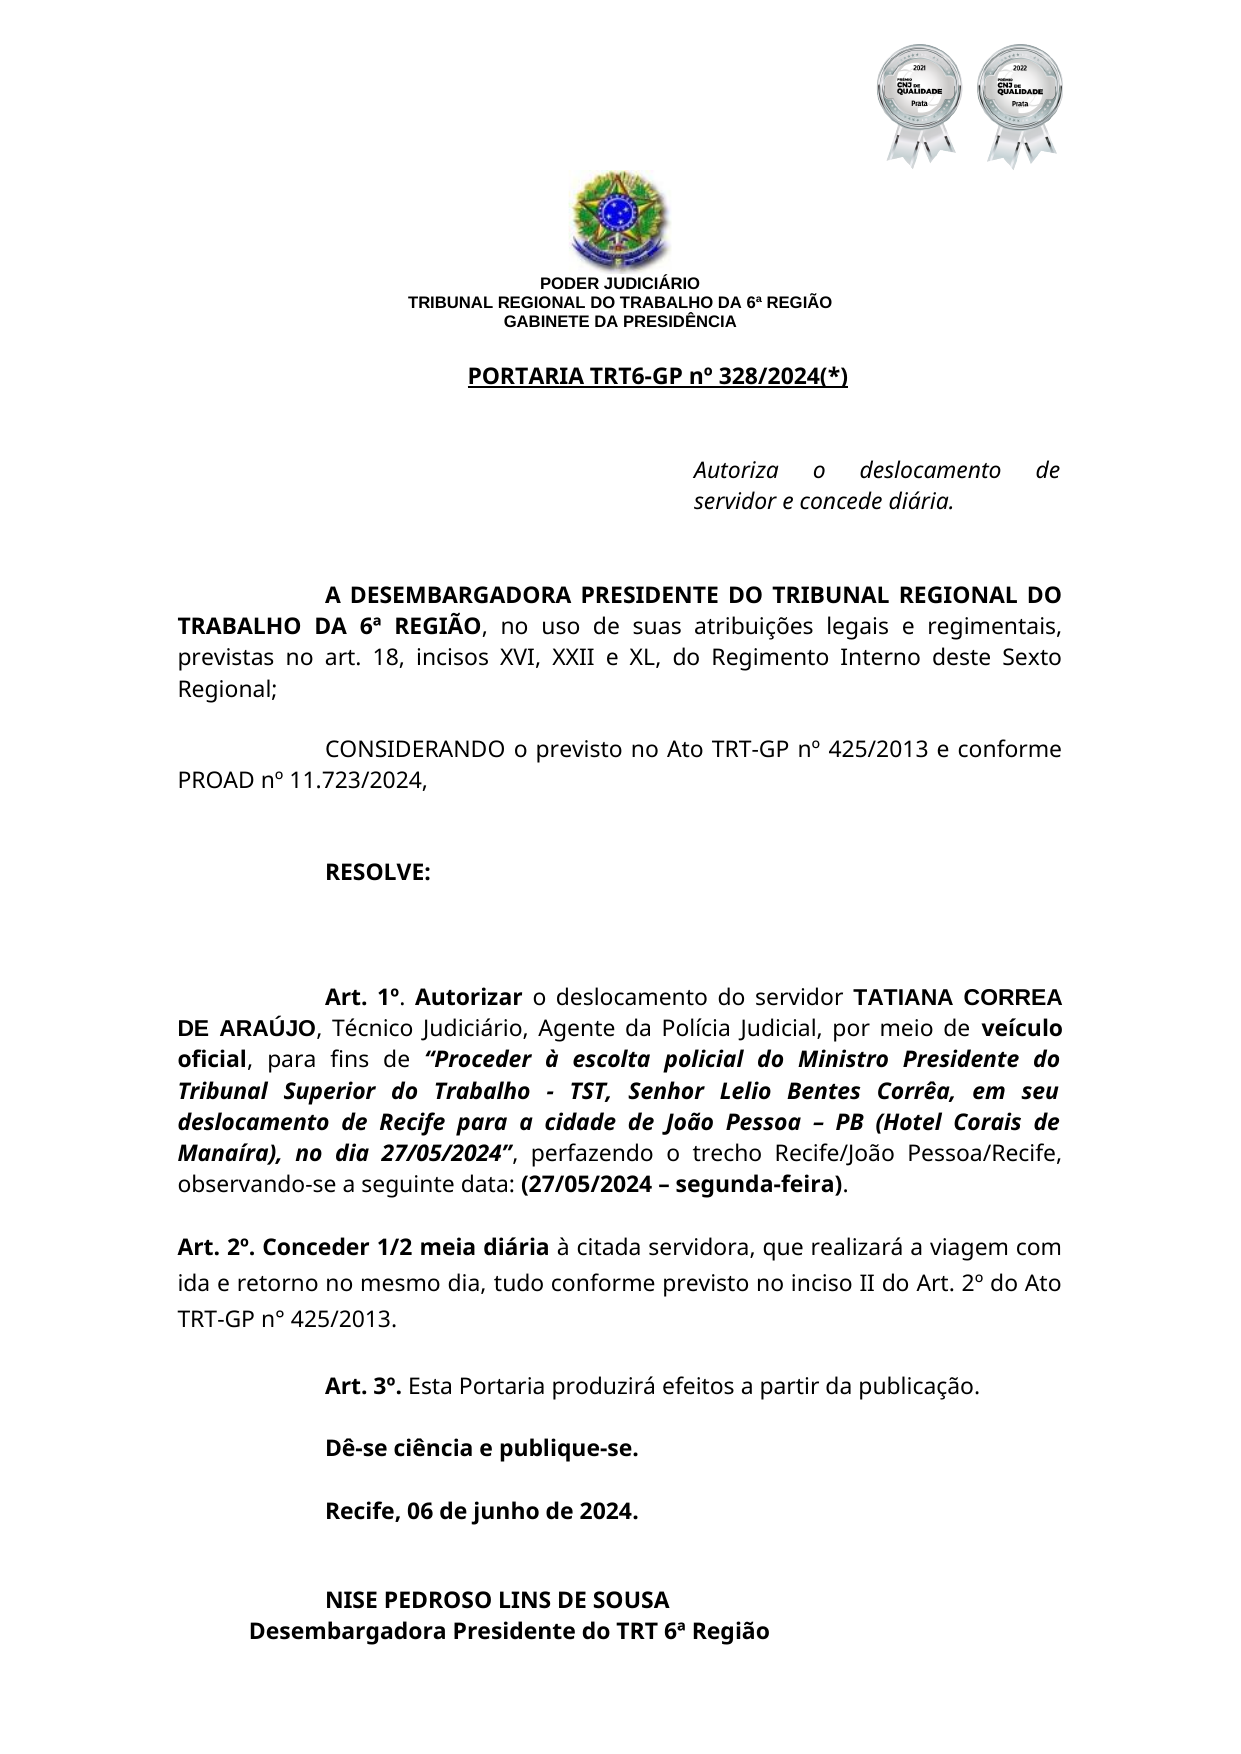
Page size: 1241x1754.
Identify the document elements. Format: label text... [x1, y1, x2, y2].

text RESOLVE: [177, 856, 1063, 887]
text Art. 2º. Conceder 1/2 meia diária à citada servidora, que realizará a viagem com ida e retorno no mesmo dia, tudo conforme previsto no inciso II do Art. 2º do Ato TRT-GP n° 425/2013. [177, 1231, 1062, 1334]
text Autoriza o deslocamento de servidor e concede diária. [694, 454, 1063, 516]
text PORTARIA TRT6-GP nº 328/2024(*) [177, 360, 1063, 391]
text Art. 3º. Esta Portaria produzirá efeitos a partir da publicação. [177, 1370, 1063, 1401]
text NISE PEDROSO LINS DE SOUSA [177, 1584, 1063, 1615]
text Desembargadora Presidente do TRT 6ª Região [177, 1615, 1063, 1646]
text Recife, 06 de junho de 2024. [177, 1495, 1063, 1526]
text Art. 1º. Autorizar o deslocamento do servidor TATIANA CORREA DE ARAÚJO, Técnico Judiciário, Agente da Polícia Judicial, por meio de veículo oficial, para fins de “Proceder à escolta policial do Ministro Presidente do Tribunal Superior do Trabalho - TST, Senhor Lelio Bentes Corrêa, em seu deslocamento de Recife para a cidade de João Pessoa – PB (Hotel Corais de Manaíra), no dia 27/05/2024”, perfazendo o trecho Recife/João Pessoa/Recife, observando-se a seguinte data: (27/05/2024 – segunda-feira). [177, 981, 1063, 1199]
text CONSIDERANDO o previsto no Ato TRT-GP nº 425/2013 e conforme PROAD nº 11.723/2024, [177, 733, 1063, 795]
text A DESEMBARGADORA PRESIDENTE DO TRIBUNAL REGIONAL DO TRABALHO DA 6ª REGIÃO, no uso de suas atribuições legais e regimentais, previstas no art. 18, incisos XVI, XXII e XL, do Regimento Interno deste Sexto Regional; [177, 579, 1063, 704]
text Dê-se ciência e publique-se. [177, 1432, 1063, 1464]
